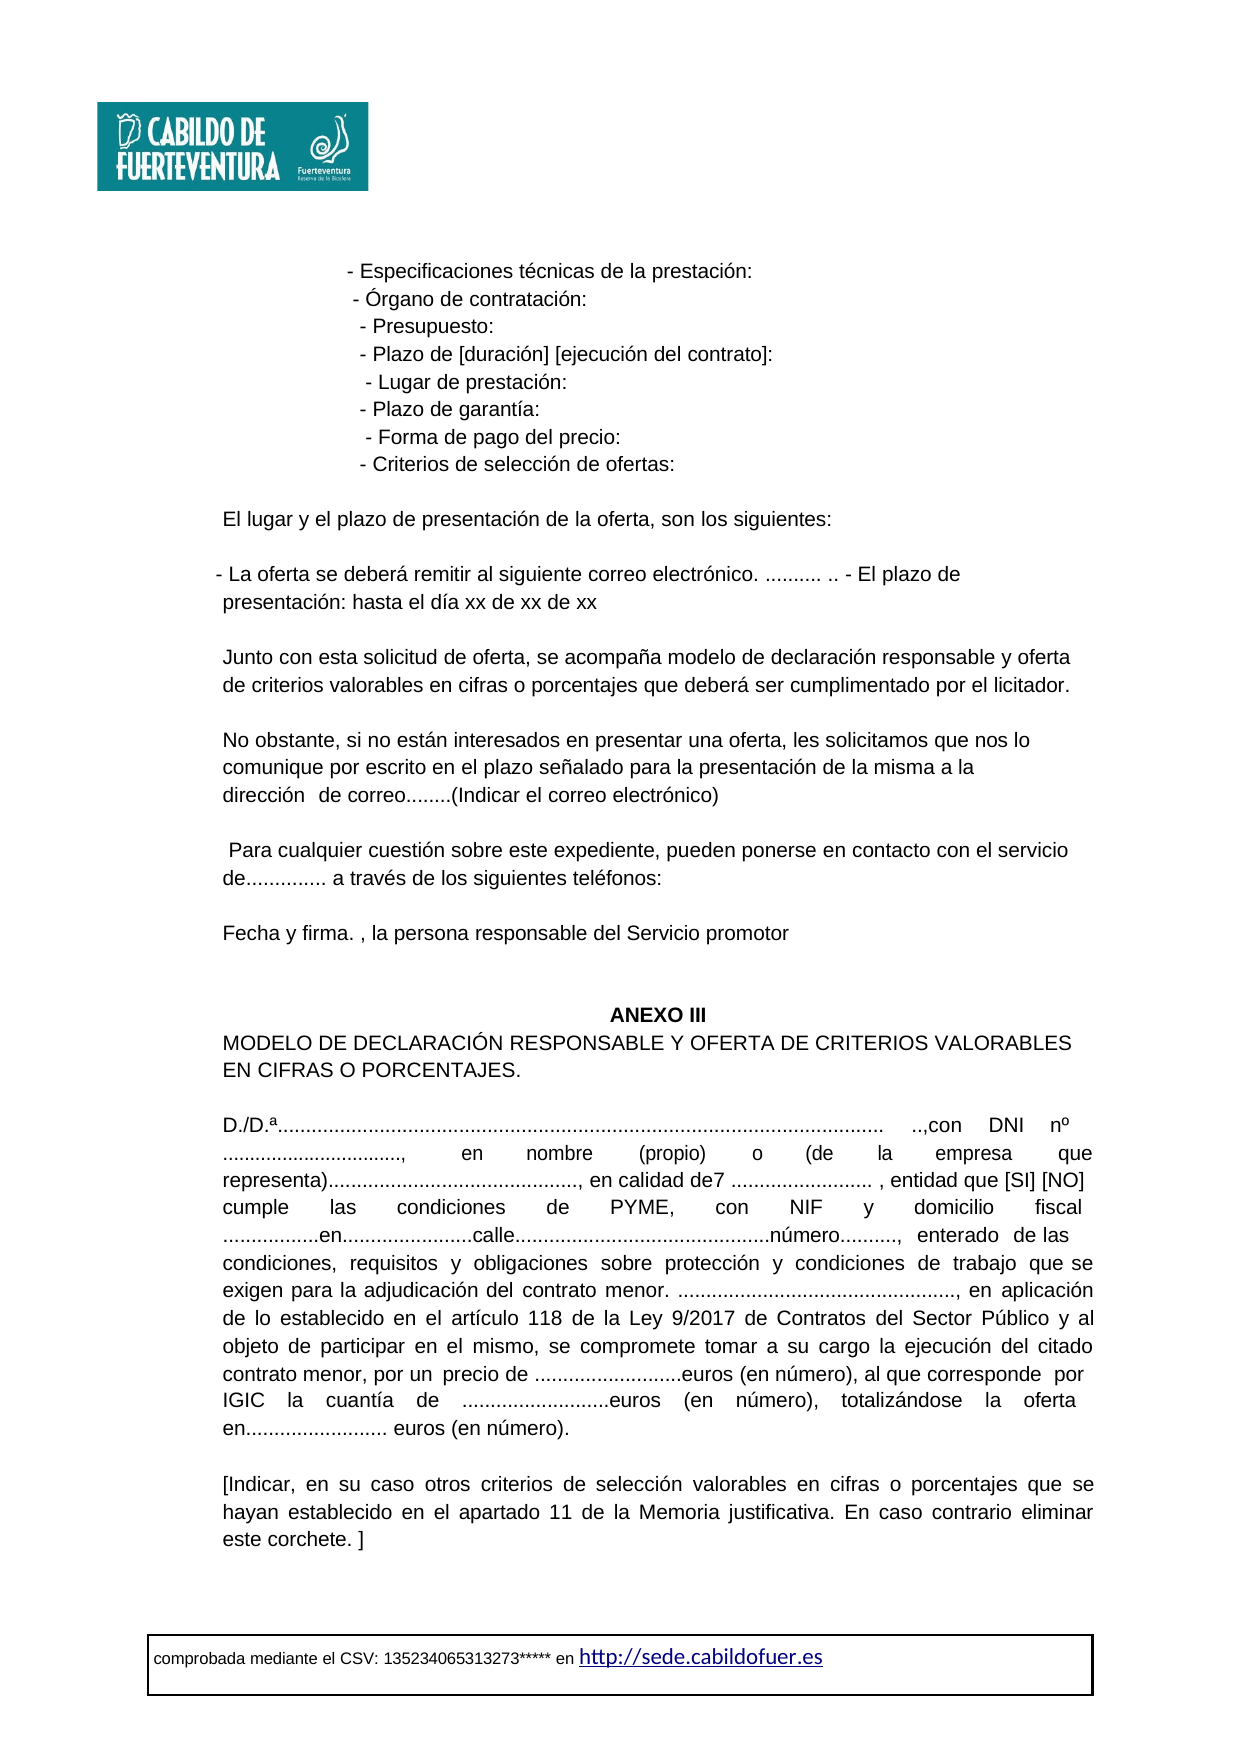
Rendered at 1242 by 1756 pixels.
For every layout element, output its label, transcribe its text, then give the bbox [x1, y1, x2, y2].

text .................en.......................calle.............................................número.........., enterado de las [222, 1223, 1106, 1247]
text D./D.ª........................................................................................................... ..,con DNI nº [222, 1113, 1106, 1137]
list Lugar de prestación: [365, 369, 1106, 393]
list Plazo de [duración] [ejecución del contrato]: [359, 342, 1106, 366]
list Plazo de garantía: [359, 397, 1106, 421]
text [Indicar, en su caso otros criterios de selección valorables en cifras o porcentajes que se hayan establecido en el apartado 11 de la Memoria justificativa. En caso contrario eliminar este corchete. ] [222, 1472, 1094, 1551]
subtitle ANEXO III [294, 1003, 1021, 1027]
list Órgano de contratación: [352, 287, 1106, 311]
list La oferta se deberá remitir al siguiente correo electrónico. .......... .. - El plazo de presentación: hasta el día xx de xx de xx [209, 562, 971, 613]
text No obstante, si no están interesados en presentar una oferta, les solicitamos que nos lo comunique por escrito en el plazo señalado para la presentación de la misma a la dirección de correo........(Indicar el correo electrónico) [222, 727, 1062, 807]
text El lugar y el plazo de presentación de la oferta, son los siguientes: [222, 507, 1106, 531]
text en......................... euros (en número). [222, 1416, 1106, 1440]
text ................................., en nombre (propio) o (de la empresa que representa)............................................, en calidad de7 ......................... , entidad que [SI] [NO] [222, 1141, 1094, 1192]
text cumple las condiciones de PYME, con NIF y domicilio fiscal [222, 1196, 1106, 1219]
list Criterios de selección de ofertas: [359, 452, 1106, 476]
list Forma de pago del precio: [365, 424, 1106, 448]
text condiciones, requisitos y obligaciones sobre protección y condiciones de trabajo que se exigen para la adjudicación del contrato menor. ................................................., en aplicación de lo establecido en el artículo 118 de la Ley 9/2017 de Contratos del Sector Público y al objeto de participar en el mismo, se compromete tomar a su cargo la ejecución del citado contrato menor, por un precio de ..........................euros (en número), al que corresponde por [222, 1251, 1094, 1385]
list Presupuesto: [359, 314, 1106, 338]
text IGIC la cuantía de ..........................euros (en número), totalizándose la oferta [222, 1389, 1106, 1413]
text Junto con esta solicitud de oferta, se acompaña modelo de declaración responsable y oferta de criterios valorables en cifras o porcentajes que deberá ser cumplimentado por el licitador. [222, 645, 1081, 696]
text MODELO DE DECLARACIÓN RESPONSABLE Y OFERTA DE CRITERIOS VALORABLES EN CIFRAS O PORCENTAJES. [222, 1031, 1087, 1082]
text Para cualquier cuestión sobre este expediente, pueden ponerse en contacto con el servicio de.............. a través de los siguientes teléfonos: [222, 838, 1087, 889]
text Fecha y firma. , la persona responsable del Servicio promotor [222, 920, 1106, 944]
list Especificaciones técnicas de la prestación: [347, 259, 1106, 283]
